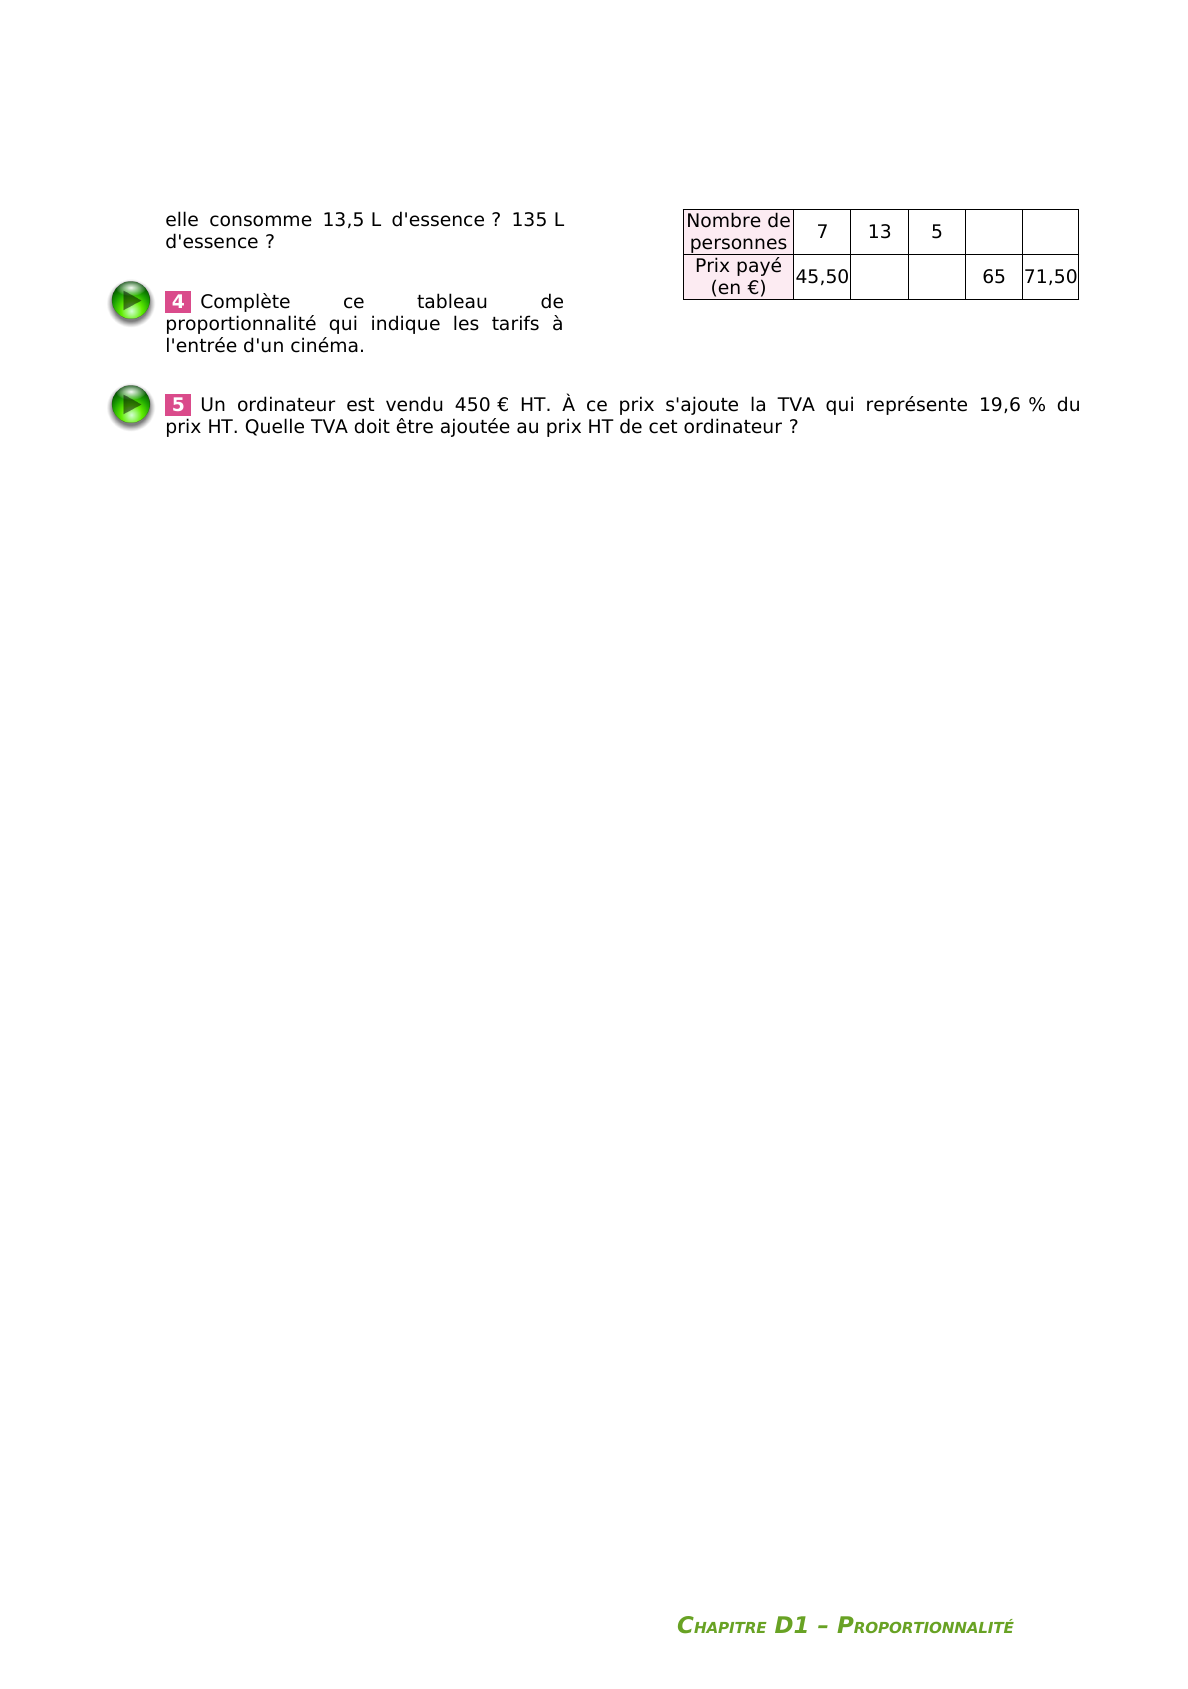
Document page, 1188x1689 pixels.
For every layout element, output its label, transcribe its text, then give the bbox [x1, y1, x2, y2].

picture [106, 274, 160, 328]
table_cell [851, 255, 908, 299]
table_cell 65 [966, 255, 1022, 299]
picture [106, 378, 160, 432]
table_cell 71,50 [1023, 255, 1078, 299]
table_header Complète ce tableau de proportionnalité qui indique les tarifs à l'entrée d'un cinéma. [165, 275, 564, 357]
table_header 7 [794, 210, 850, 254]
table_header [682, 209, 1081, 322]
table_cell [909, 255, 965, 299]
table_header Nombre de personnes [684, 210, 793, 254]
table_header [106, 275, 165, 357]
table_header 13 [851, 210, 908, 254]
table_header [106, 379, 165, 438]
table_header elle consomme 13,5 L d'essence ? 135 L d'essence ? [165, 209, 564, 253]
table_header [106, 209, 165, 253]
table_header Un ordinateur est vendu 450 € HT. À ce prix s'ajoute la TVA qui représente 19,6 % du prix HT. Quelle TVA doit être ajoutée au prix HT de cet ordinateur ? [165, 379, 1081, 438]
table_header [623, 209, 682, 322]
table_header 5 [909, 210, 965, 254]
table_cell 45,50 [794, 255, 850, 299]
table_header [1023, 210, 1078, 254]
table_cell Prix payé (en €) [684, 255, 793, 299]
table_header [966, 210, 1022, 254]
